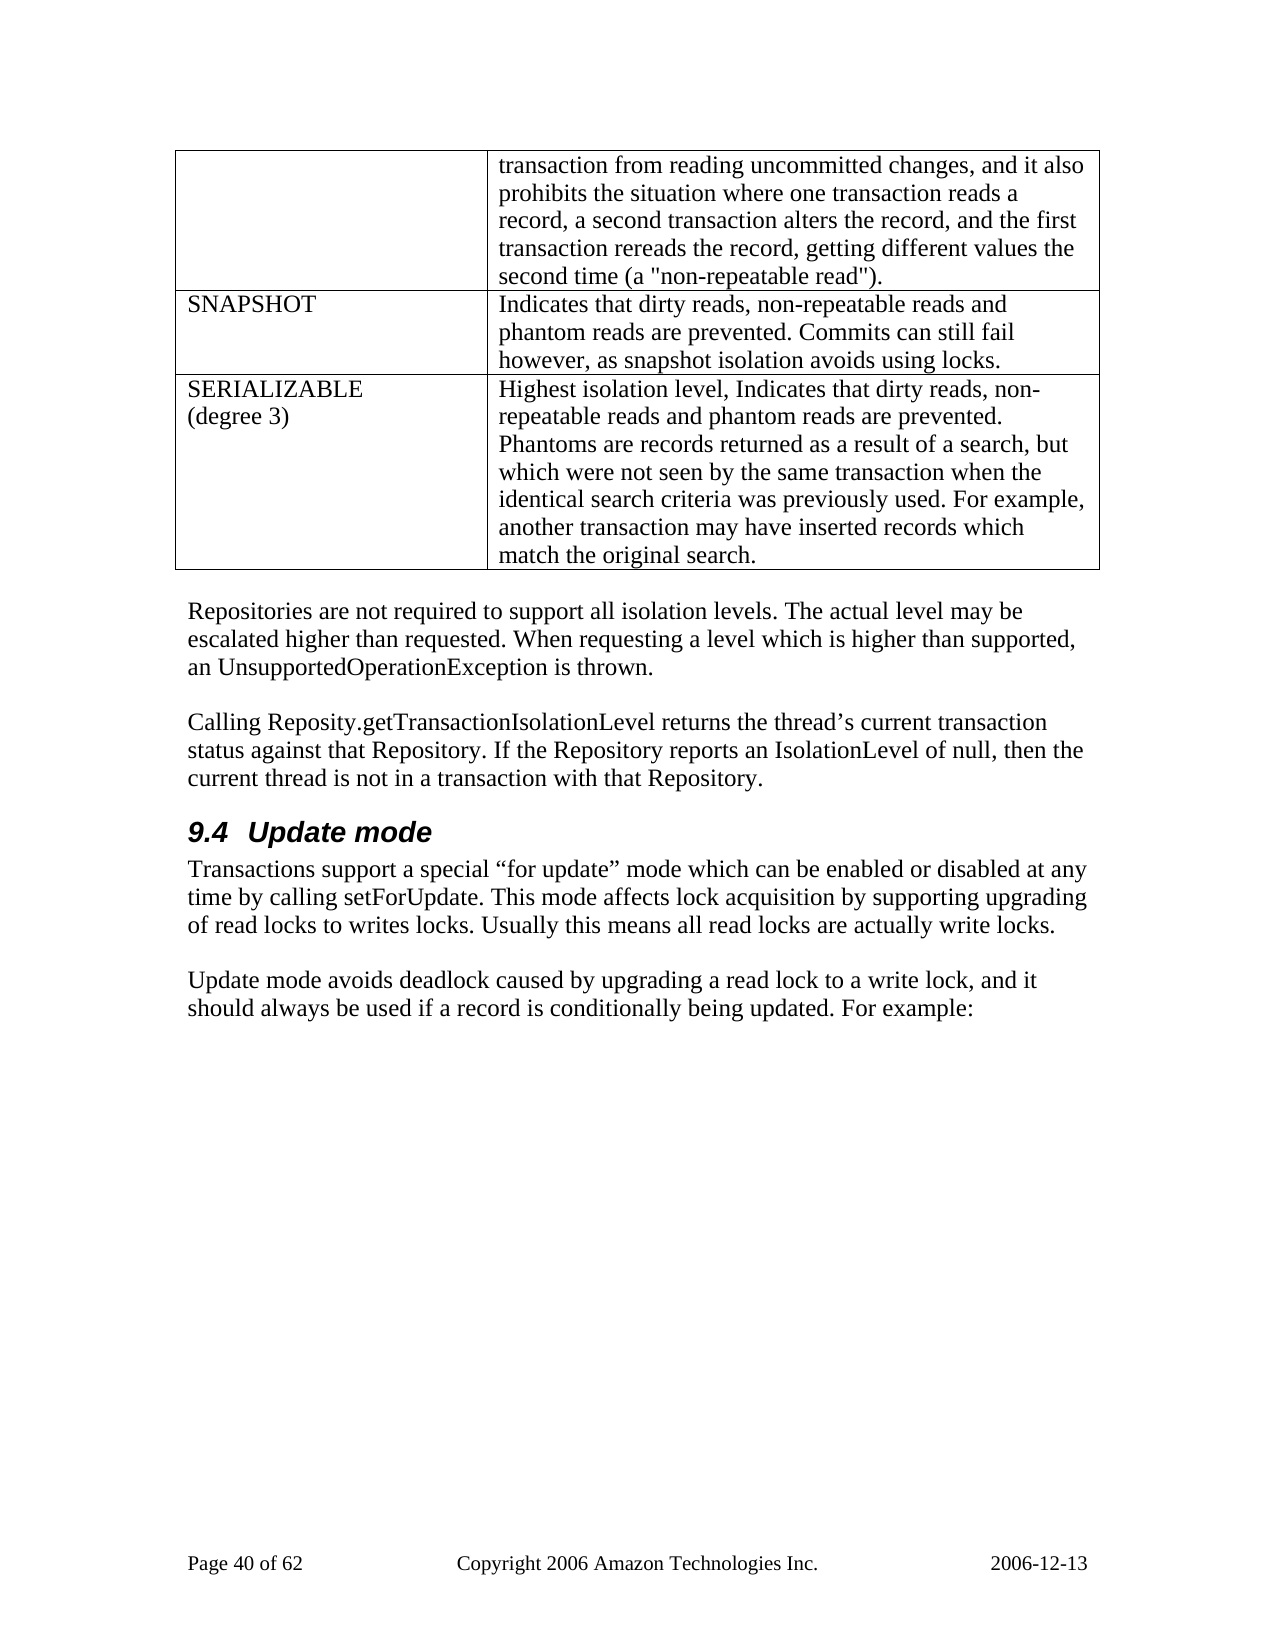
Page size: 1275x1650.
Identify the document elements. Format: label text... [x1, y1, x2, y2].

table_cell Highest isolation level, Indicates that dirty reads, non-repeatable reads and phantom reads are prevented. Phantoms are records returned as a result of a search, but which were not seen by the same transaction when the identical search criteria was previously used. For example, another transaction may have inserted records which match the original search. [488, 375, 1099, 569]
table_cell SERIALIZABLE (degree 3) [176, 375, 487, 569]
text Repositories are not required to support all isolation levels. The actual level may be escalated higher than requested. When requesting a level which is higher than supported, an UnsupportedOperationException is thrown. [187, 597, 1087, 681]
table_cell transaction from reading uncommitted changes, and it also prohibits the situation where one transaction reads a record, a second transaction alters the record, and the first transaction rereads the record, getting different values the second time (a "non-repeatable read"). [488, 151, 1099, 289]
text Update mode avoids deadlock caused by upgrading a read lock to a write lock, and it should always be used if a record is conditionally being updated. For example: [187, 966, 1087, 1022]
table_cell SNAPSHOT [176, 291, 487, 374]
text Transactions support a special “for update” mode which can be enabled or disabled at any time by calling setForUpdate. This mode affects lock acquisition by supporting upgrading of read locks to writes locks. Usually this means all read locks are actually write locks. [187, 855, 1087, 938]
table_cell Indicates that dirty reads, non-repeatable reads and phantom reads are prevented. Commits can still fail however, as snapshot isolation avoids using locks. [488, 291, 1099, 374]
subtitle Update mode [187, 816, 1087, 849]
text Calling Reposity.getTransactionIsolationLevel returns the thread’s current transaction status against that Repository. If the Repository reports an IsolationLevel of null, then the current thread is not in a transaction with that Repository. [187, 708, 1087, 791]
table_cell [176, 151, 487, 289]
